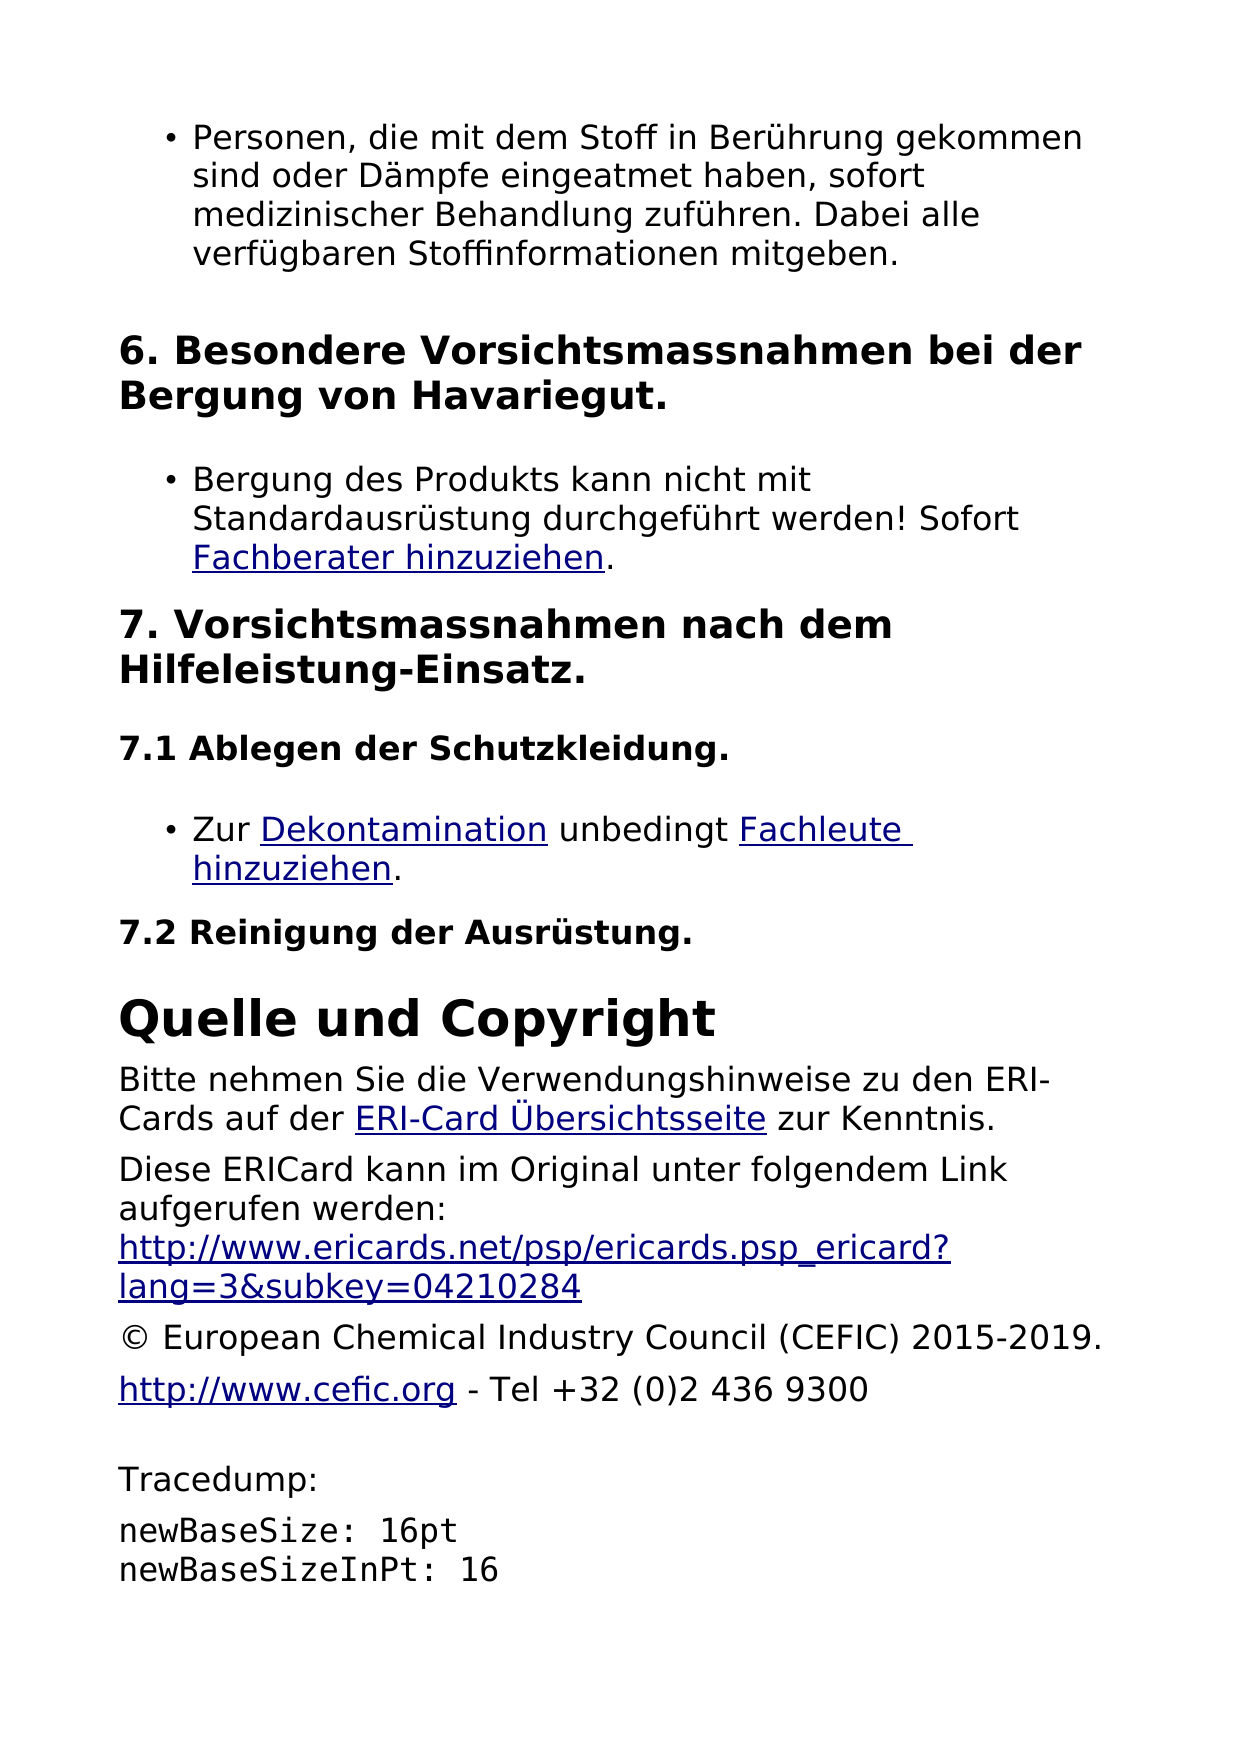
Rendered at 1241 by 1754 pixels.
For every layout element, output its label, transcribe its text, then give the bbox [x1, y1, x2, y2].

text newBaseSize: 16pt newBaseSizeInPt: 16 [118, 1512, 1122, 1589]
list Personen, die mit dem Stoff in Berührung gekommen sind oder Dämpfe eingeatmet haben, sofort medizinischer Behandlung zuführen. Dabei alle verfügbaren Stoffinformationen mitgeben. [177, 118, 1122, 273]
text http://www.cefic.org - Tel +32 (0)2 436 9300 [118, 1370, 1122, 1409]
list Zur Dekontamination unbedingt Fachleute hinzuziehen. [177, 811, 1122, 888]
text Bitte nehmen Sie die Verwendungshinweise zu den ERI-Cards auf der ERI-Card Übersichtsseite zur Kenntnis. [118, 1061, 1122, 1138]
list Bergung des Produkts kann nicht mit Standardausrüstung durchgeführt werden! Sofort Fachberater hinzuziehen. [177, 460, 1122, 577]
subtitle 6. Besondere Vorsichtsmassnahmen bei der Bergung von Havariegut. [118, 328, 1122, 418]
subtitle 7.2 Reinigung der Ausrüstung. [118, 913, 1122, 952]
text © European Chemical Industry Council (CEFIC) 2015-2019. [118, 1319, 1122, 1357]
text Tracedump: [118, 1421, 1122, 1499]
subtitle Quelle und Copyright [118, 990, 1122, 1048]
subtitle 7.1 Ablegen der Schutzkleidung. [118, 730, 1122, 769]
text Diese ERICard kann im Original unter folgendem Link aufgerufen werden: http://www.ericards.net/psp/ericards.psp_ericard?lang=3&subkey=04210284 [118, 1151, 1122, 1306]
subtitle 7. Vorsichtsmassnahmen nach dem Hilfeleistung-Einsatz. [118, 602, 1122, 692]
